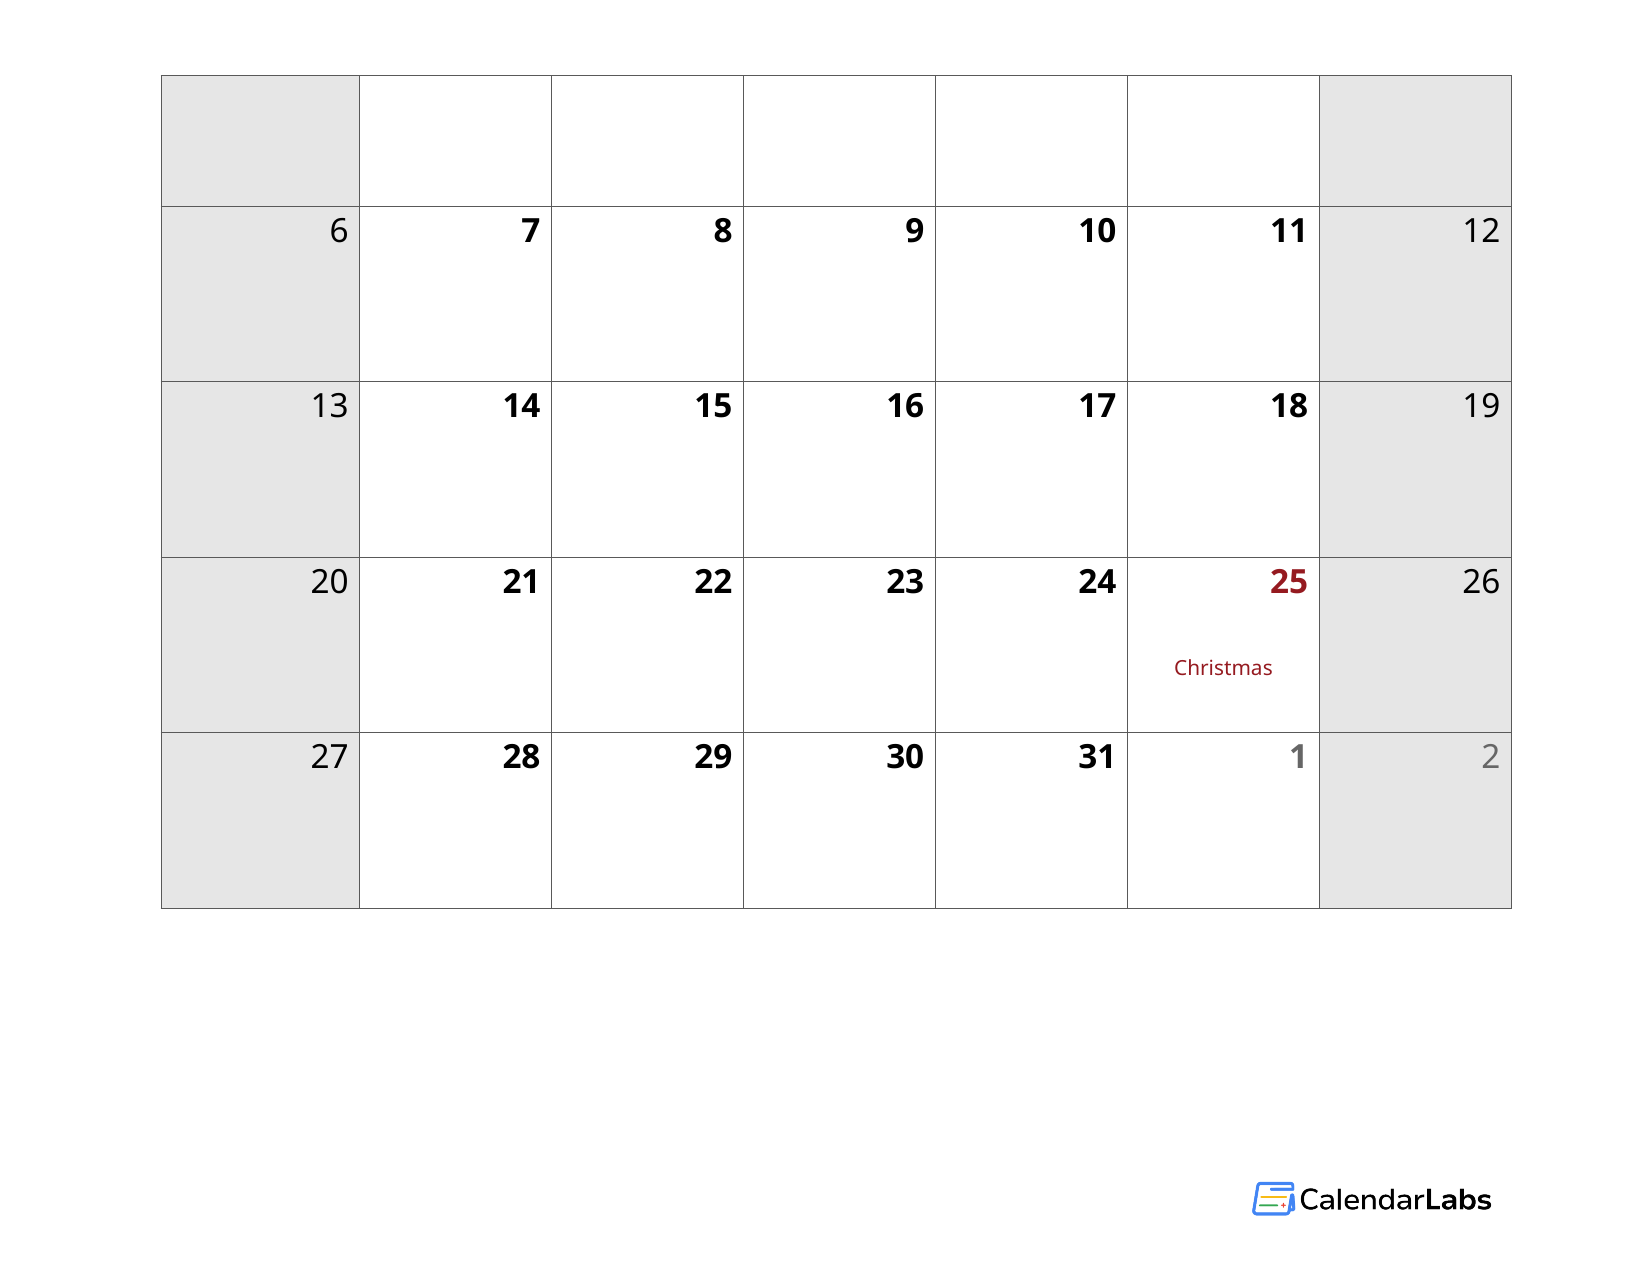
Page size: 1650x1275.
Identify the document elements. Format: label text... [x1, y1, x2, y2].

table_cell [936, 426, 1127, 557]
table_cell 25 [1128, 558, 1319, 602]
table_cell [552, 602, 743, 732]
table_cell [162, 207, 228, 251]
table_cell [360, 76, 551, 206]
table_cell [936, 76, 1127, 206]
table_cell [1128, 76, 1319, 206]
table_cell [744, 76, 935, 206]
table_cell 20 [228, 558, 359, 602]
table_cell [936, 777, 1127, 908]
table_cell 21 [360, 558, 551, 602]
table_cell [552, 777, 743, 908]
table_cell 22 [552, 558, 743, 602]
table_cell 6 [228, 207, 359, 251]
table_cell 26 [1320, 558, 1511, 602]
table_cell [360, 251, 551, 381]
table_cell [162, 602, 359, 732]
table_cell [1128, 426, 1319, 557]
table_cell [744, 602, 935, 732]
table_cell 24 [936, 558, 1127, 602]
table_cell [162, 426, 359, 557]
table_cell Christmas [1128, 602, 1319, 732]
table_cell 8 [552, 207, 743, 251]
table_cell 10 [936, 207, 1127, 251]
table_cell [360, 777, 551, 908]
table_cell 7 [360, 207, 551, 251]
table_cell 12 [1320, 207, 1511, 251]
table_cell 30 [744, 733, 935, 777]
table_cell 23 [744, 558, 935, 602]
table_cell [1320, 426, 1511, 557]
table_cell 31 [936, 733, 1127, 777]
table_cell 15 [552, 382, 743, 426]
table_cell [162, 777, 359, 908]
table_cell [936, 251, 1127, 381]
table_cell [162, 558, 228, 602]
table_cell [1320, 602, 1511, 732]
table_cell 9 [744, 207, 935, 251]
table_cell 18 [1128, 382, 1319, 426]
table_cell [162, 733, 228, 777]
table_cell [552, 251, 743, 381]
table_cell 1 [1128, 733, 1319, 777]
table_cell 28 [360, 733, 551, 777]
table_cell 16 [744, 382, 935, 426]
table_cell [936, 602, 1127, 732]
table_cell [552, 426, 743, 557]
table_cell [1128, 777, 1319, 908]
table_cell [360, 602, 551, 732]
table_cell 29 [552, 733, 743, 777]
table_cell 27 [228, 733, 359, 777]
table_cell [1320, 777, 1511, 908]
table_cell [552, 76, 743, 206]
table_cell 17 [936, 382, 1127, 426]
table_cell [744, 251, 935, 381]
table_cell 11 [1128, 207, 1319, 251]
table_cell [1128, 251, 1319, 381]
table_cell 2 [1320, 733, 1511, 777]
table_cell [162, 382, 228, 426]
table_cell [162, 251, 359, 381]
table_cell [744, 777, 935, 908]
table_cell [1320, 251, 1511, 381]
table_cell [1320, 76, 1511, 206]
table_cell [744, 426, 935, 557]
table_cell 13 [228, 382, 359, 426]
table_cell 14 [360, 382, 551, 426]
table_cell [162, 76, 359, 206]
table_cell [360, 426, 551, 557]
table_cell 19 [1320, 382, 1511, 426]
